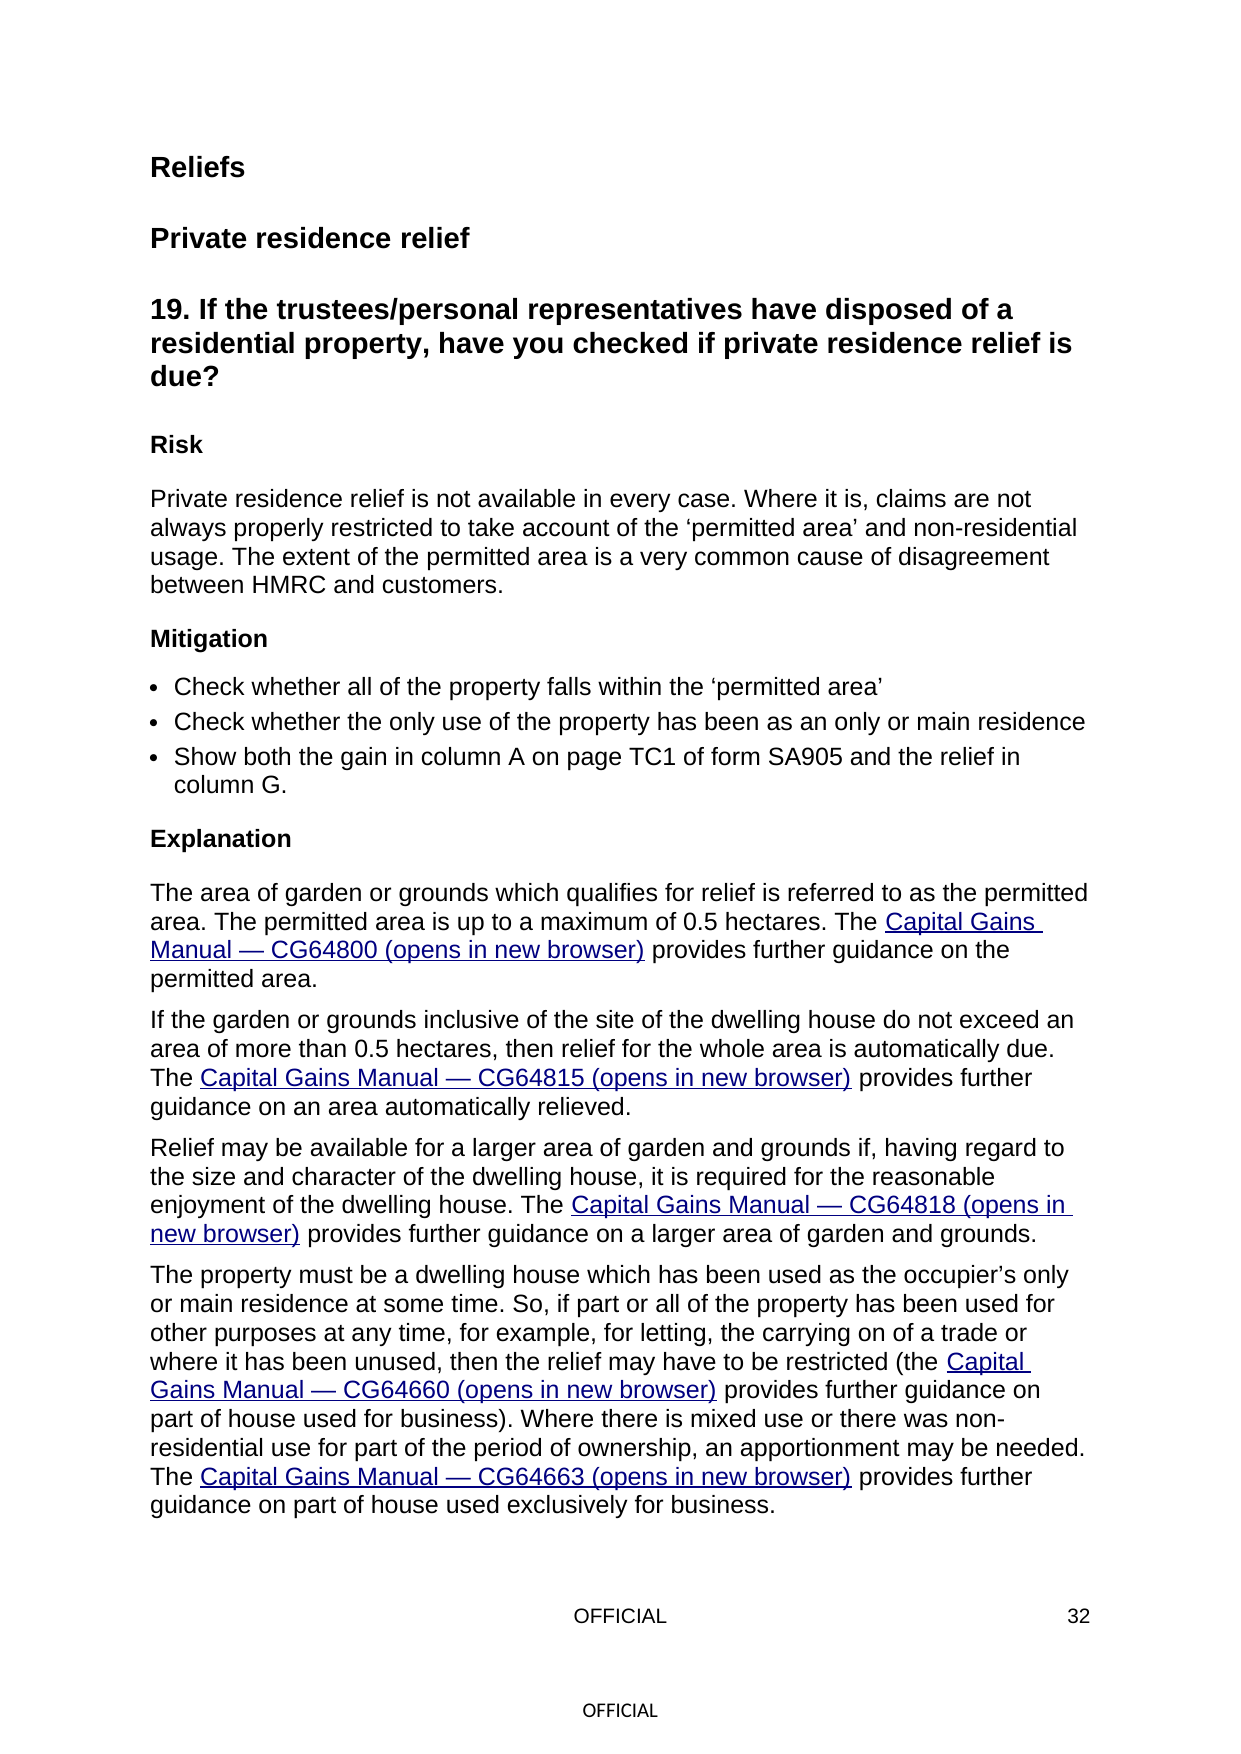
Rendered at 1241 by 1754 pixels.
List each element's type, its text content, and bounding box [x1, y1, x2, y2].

list Check whether all of the property falls within the ‘permitted area’ [150, 671, 1090, 700]
text Private residence relief is not available in every case. Where it is, claims are not always properly restricted to take account of the ‘permitted area’ and non-residential usage. The extent of the permitted area is a very common cause of disagreement between HMRC and customers. [150, 484, 1090, 599]
subtitle Mitigation [150, 624, 1090, 653]
text The property must be a dwelling house which has been used as the occupier’s only or main residence at some time. So, if part or all of the property has been used for other purposes at any time, for example, for letting, the carrying on of a trade or where it has been unused, then the relief may have to be restricted (the Capital Gains Manual — CG64660 (opens in new browser) provides further guidance on part of house used for business). Where there is mixed use or there was non-residential use for part of the period of ownership, an apportionment may be needed. The Capital Gains Manual — CG64663 (opens in new browser) provides further guidance on part of house used exclusively for business. [150, 1260, 1090, 1519]
list Check whether the only use of the property has been as an only or main residence [150, 706, 1090, 735]
subtitle Private residence relief [150, 221, 1090, 254]
subtitle 19. If the trustees/personal representatives have disposed of a residential property, have you checked if private residence relief is due? [150, 292, 1090, 393]
text The area of garden or grounds which qualifies for relief is referred to as the permitted area. The permitted area is up to a maximum of 0.5 hectares. The Capital Gains Manual — CG64800 (opens in new browser) provides further guidance on the permitted area. [150, 878, 1090, 993]
list Show both the gain in column A on page TC1 of form SA905 and the relief in column G. [150, 741, 1090, 799]
subtitle Explanation [150, 824, 1090, 853]
subtitle Reliefs [150, 150, 1090, 183]
text If the garden or grounds inclusive of the site of the dwelling house do not exceed an area of more than 0.5 hectares, then relief for the whole area is automatically due. The Capital Gains Manual — CG64815 (opens in new browser) provides further guidance on an area automatically relieved. [150, 1005, 1090, 1120]
subtitle Risk [150, 430, 1090, 459]
text Relief may be available for a larger area of garden and grounds if, having regard to the size and character of the dwelling house, it is required for the reasonable enjoyment of the dwelling house. The Capital Gains Manual — CG64818 (opens in new browser) provides further guidance on a larger area of garden and grounds. [150, 1133, 1090, 1248]
